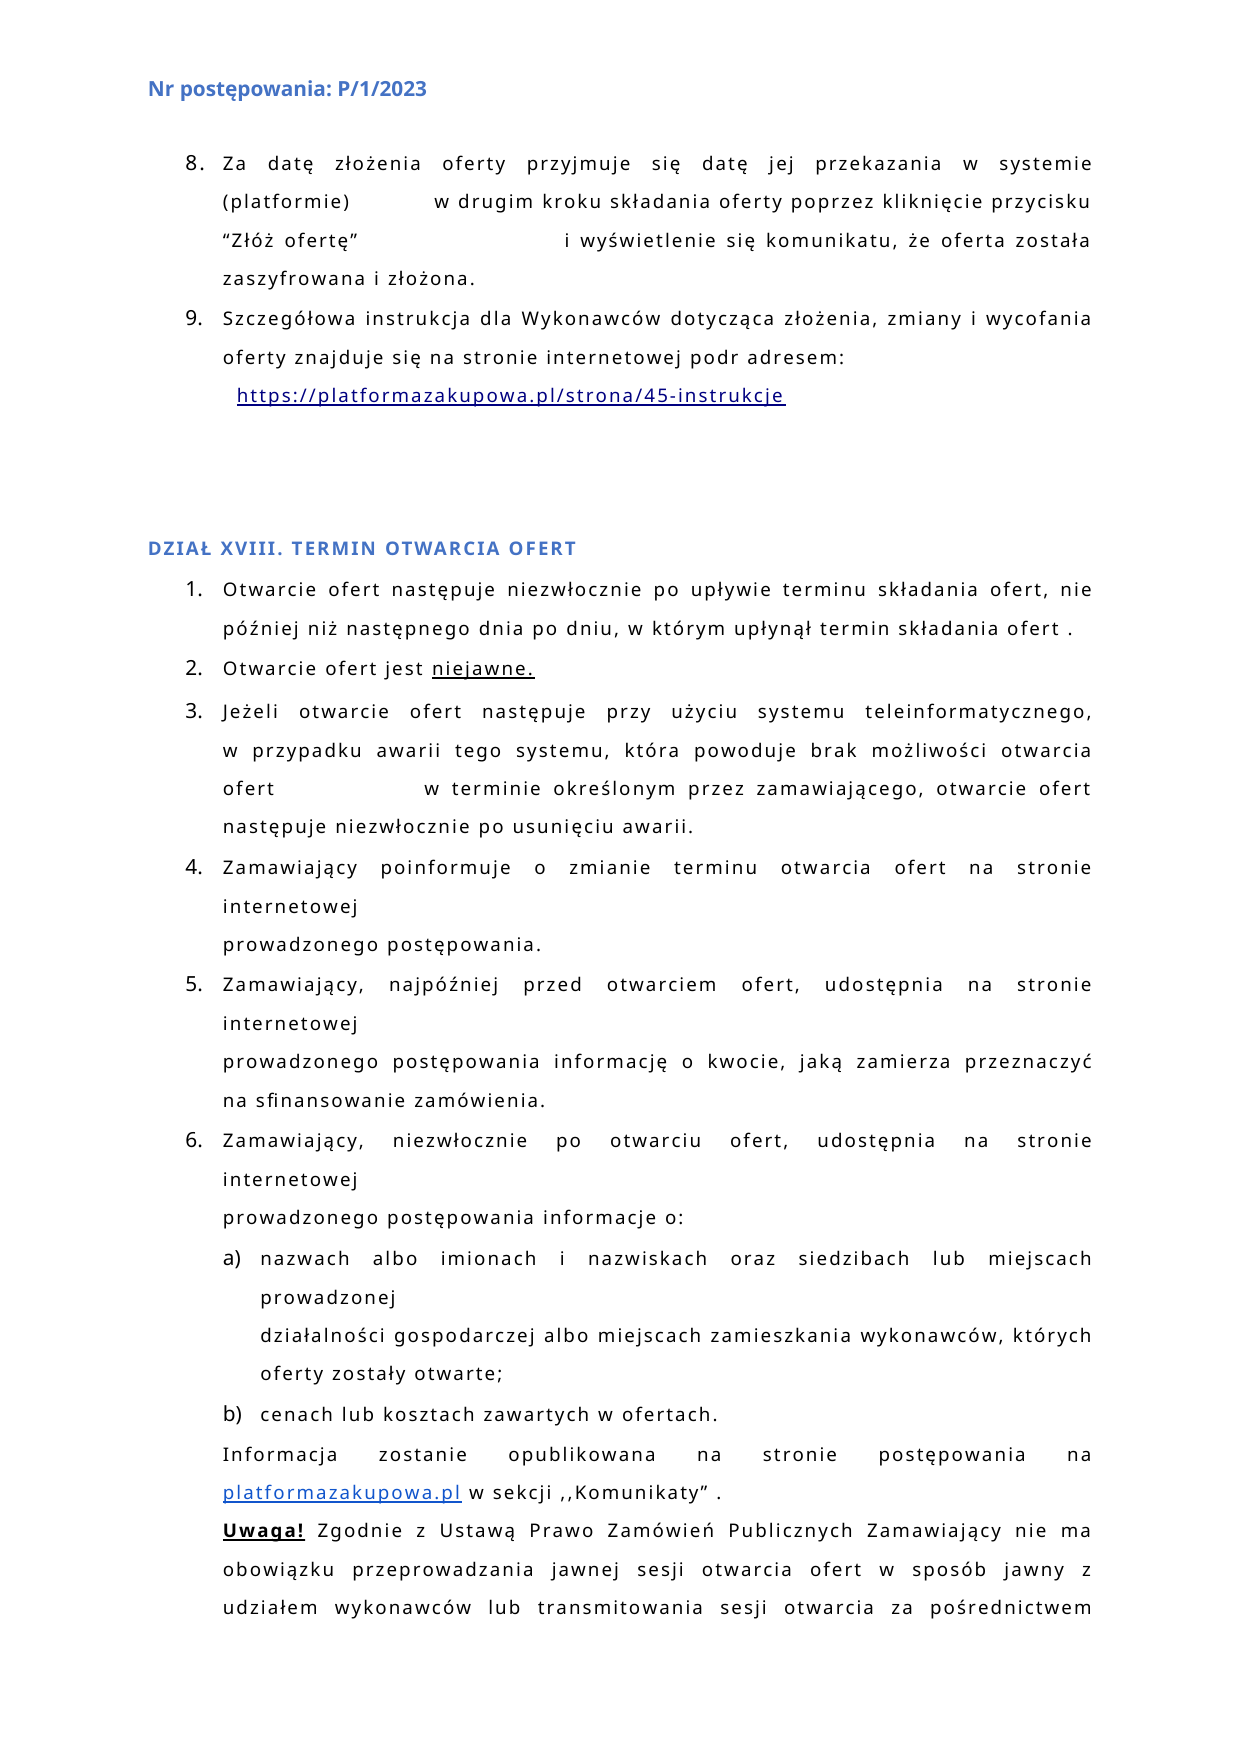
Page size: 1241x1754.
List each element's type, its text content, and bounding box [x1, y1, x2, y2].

list Uwaga! Zgodnie z Ustawą Prawo Zamówień Publicznych Zamawiający nie ma obowiązku przeprowadzania jawnej sesji otwarcia ofert w sposób jawny z udziałem wykonawców lub transmitowania sesji otwarcia za pośrednictwem [223, 1518, 1093, 1620]
list Informacja zostanie opublikowana na stronie postępowania na platformazakupowa.pl w sekcji ,,Komunikaty” . [223, 1441, 1093, 1505]
list nazwach albo imionach i nazwiskach oraz siedzibach lub miejscach prowadzonej działalności gospodarczej albo miejscach zamieszkania wykonawców, których oferty zostały otwarte; [223, 1243, 1093, 1386]
list Za datę złożenia oferty przyjmuje się datę jej przekazania w systemie (platformie) w drugim kroku składania oferty poprzez kliknięcie przycisku “Złóż ofertę” i wyświetlenie się komunikatu, że oferta została zaszyfrowana i złożona. [185, 148, 1093, 291]
text https://platformazakupowa.pl/strona/45-instrukcje [223, 383, 1093, 408]
list Zamawiający poinformuje o zmianie terminu otwarcia ofert na stronie internetowej prowadzonego postępowania. [185, 852, 1093, 957]
list Jeżeli otwarcie ofert następuje przy użyciu systemu teleinformatycznego, w przypadku awarii tego systemu, która powoduje brak możliwości otwarcia ofert w terminie określonym przez zamawiającego, otwarcie ofert następuje niezwłocznie po usunięciu awarii. [185, 696, 1093, 839]
list Zamawiający, najpóźniej przed otwarciem ofert, udostępnia na stronie internetowej prowadzonego postępowania informację o kwocie, jaką zamierza przeznaczyć na sfinansowanie zamówienia. [185, 969, 1093, 1112]
list Zamawiający, niezwłocznie po otwarciu ofert, udostępnia na stronie internetowej prowadzonego postępowania informacje o: [185, 1125, 1093, 1230]
list Otwarcie ofert jest niejawne. [185, 653, 1093, 682]
list Szczegółowa instrukcja dla Wykonawców dotycząca złożenia, zmiany i wycofania oferty znajduje się na stronie internetowej podr adresem: [185, 303, 1093, 370]
list Otwarcie ofert następuje niezwłocznie po upływie terminu składania ofert, nie później niż następnego dnia po dniu, w którym upłynął termin składania ofert . [185, 574, 1093, 641]
list cenach lub kosztach zawartych w ofertach. [223, 1399, 1093, 1427]
text DZIAŁ XVIII. TERMIN OTWARCIA OFERT [148, 536, 1093, 561]
